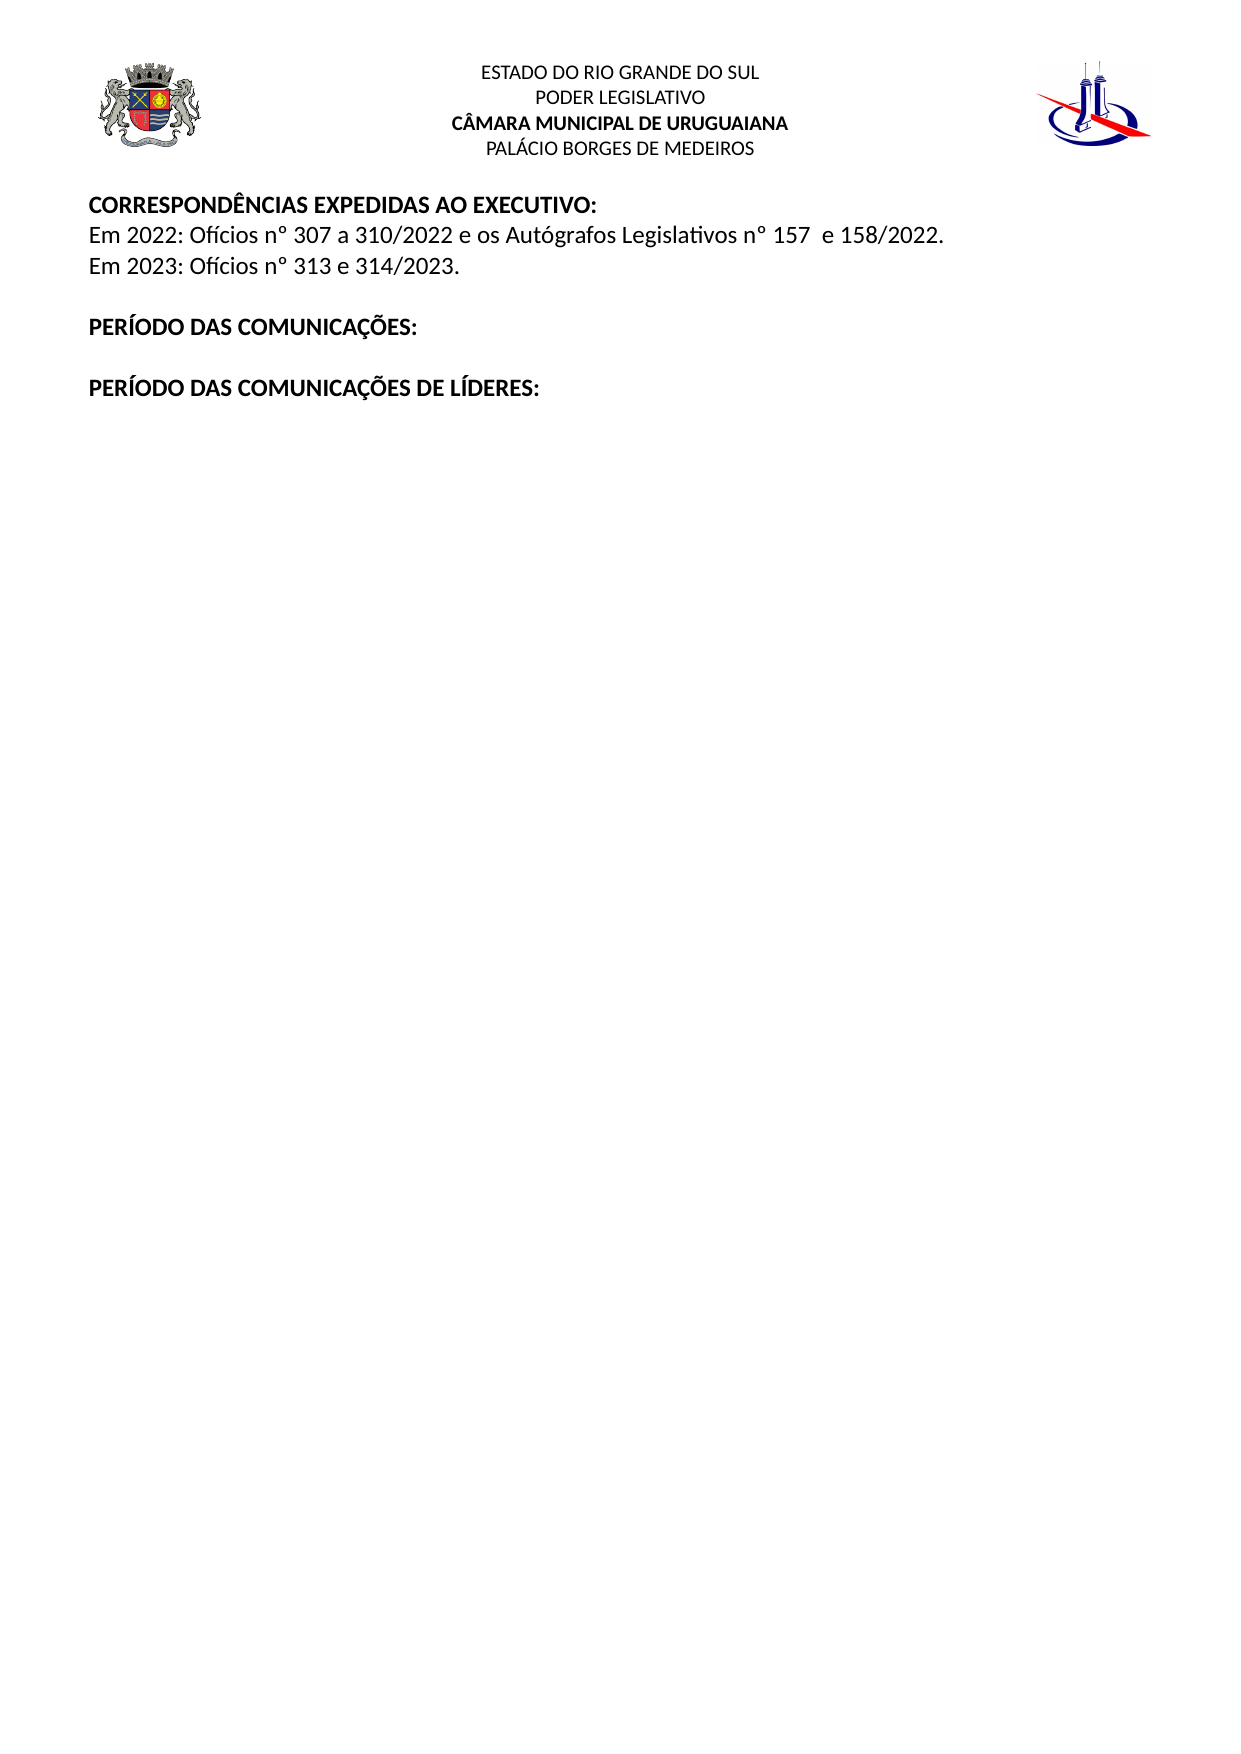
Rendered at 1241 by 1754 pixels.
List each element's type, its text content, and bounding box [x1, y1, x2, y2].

text CORRESPONDÊNCIAS EXPEDIDAS AO EXECUTIVO: [88, 189, 1152, 219]
text Em 2022: Ofícios nº 307 a 310/2022 e os Autógrafos Legislativos nº 157 e 158/2022. Em 2023: Ofícios nº 313 e 314/2023. [88, 219, 1152, 280]
text PERÍODO DAS COMUNICAÇÕES DE LÍDERES: [88, 372, 1152, 402]
picture [97, 62, 202, 149]
text PERÍODO DAS COMUNICAÇÕES: [88, 311, 1152, 341]
picture [1036, 61, 1151, 146]
